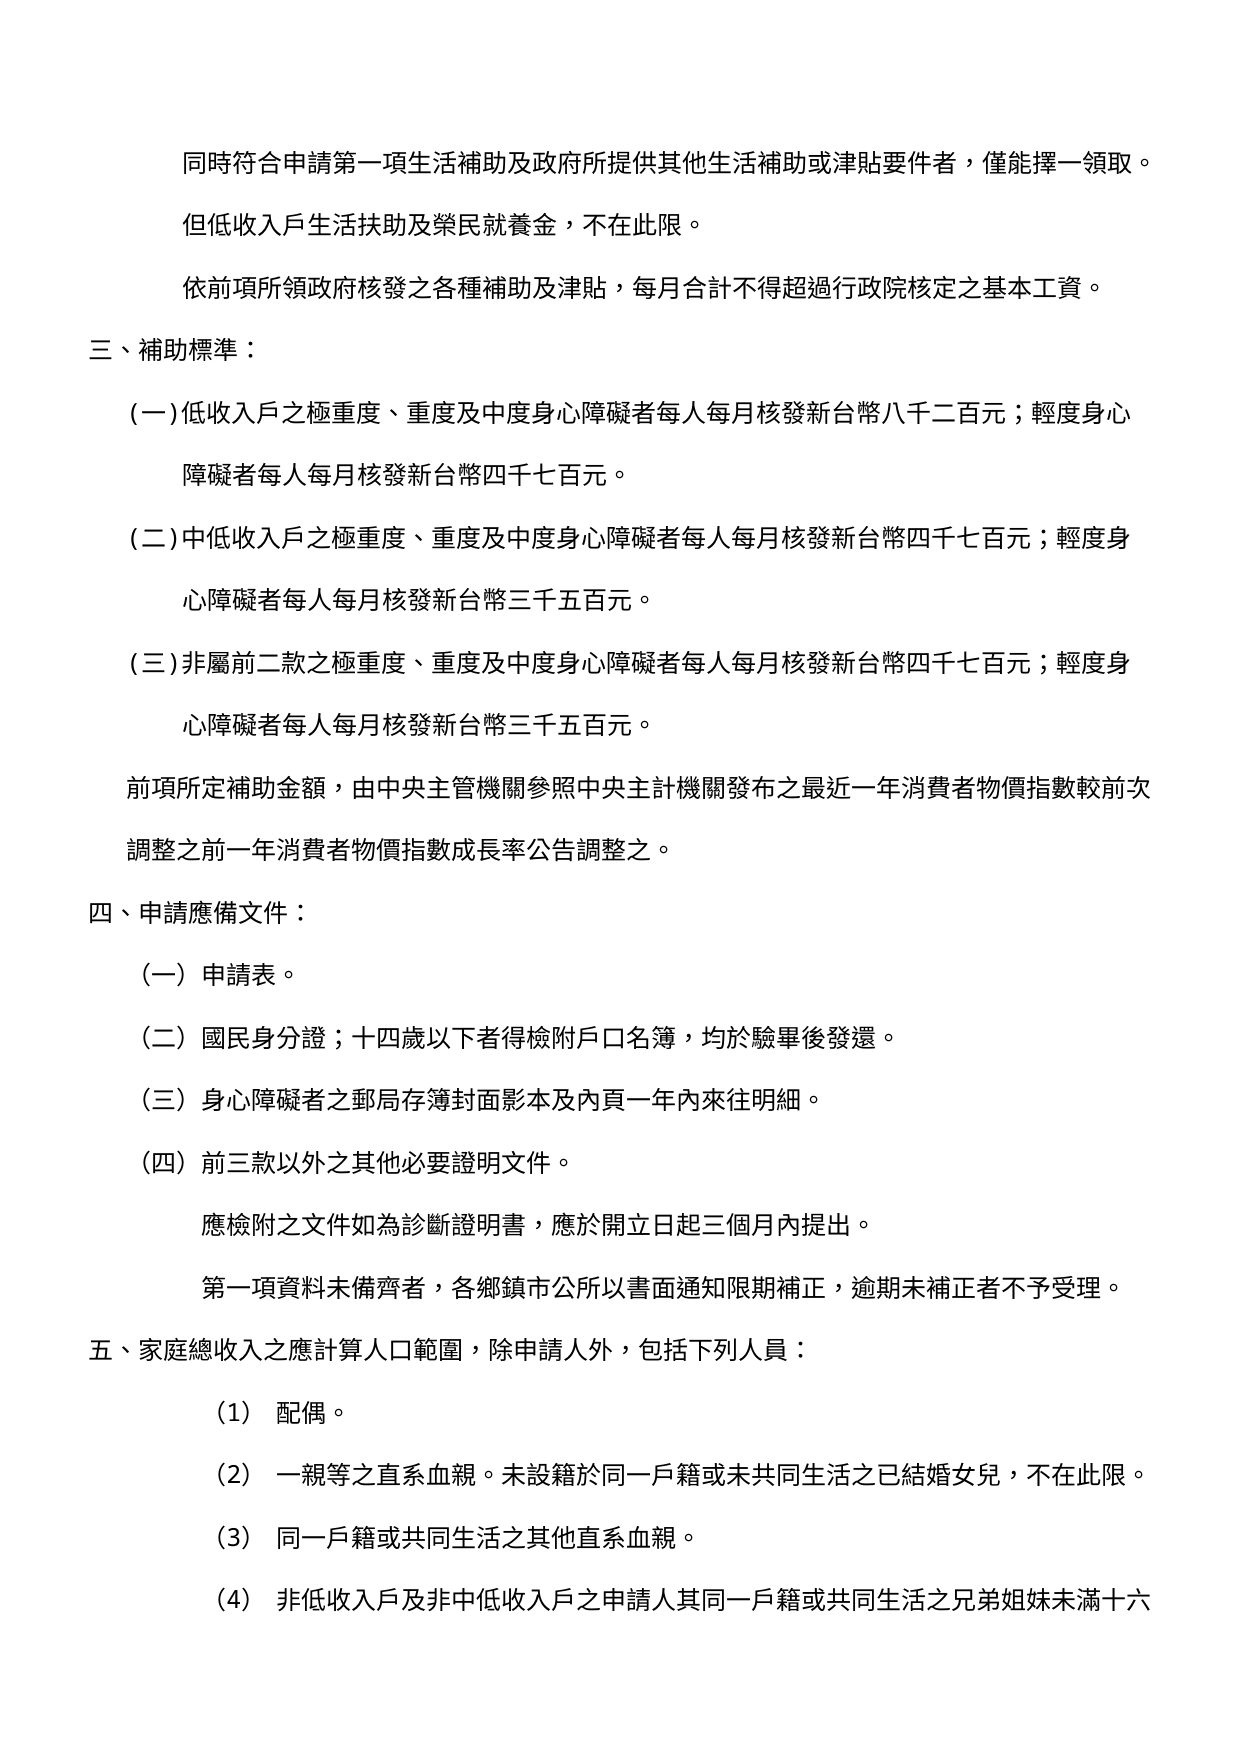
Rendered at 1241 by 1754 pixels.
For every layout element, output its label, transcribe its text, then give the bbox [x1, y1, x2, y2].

text (一)低收入戶之極重度、重度及中度身心障礙者每人每月核發新台幣八千二百元；輕度身心障礙者每人每月核發新台幣四千七百元。 [126, 369, 1152, 494]
text 前項所定補助金額，由中央主管機關參照中央主計機關發布之最近一年消費者物價指數較前次調整之前一年消費者物價指數成長率公告調整之。 [126, 744, 1152, 869]
text （一）申請表。 [126, 932, 1152, 994]
text (三)非屬前二款之極重度、重度及中度身心障礙者每人每月核發新台幣四千七百元；輕度身心障礙者每人每月核發新台幣三千五百元。 [126, 619, 1152, 744]
text 同時符合申請第一項生活補助及政府所提供其他生活補助或津貼要件者，僅能擇一領取。但低收入戶生活扶助及榮民就養金，不在此限。 [182, 119, 1152, 244]
text (二)中低收入戶之極重度、重度及中度身心障礙者每人每月核發新台幣四千七百元；輕度身心障礙者每人每月核發新台幣三千五百元。 [126, 494, 1152, 619]
text 三、補助標準： [89, 307, 1152, 369]
text 依前項所領政府核發之各種補助及津貼，每月合計不得超過行政院核定之基本工資。 [182, 244, 1152, 307]
text 五、家庭總收入之應計算人口範圍，除申請人外，包括下列人員： [89, 1307, 1152, 1369]
list 配偶。 [201, 1369, 1152, 1432]
text （二）國民身分證；十四歲以下者得檢附戶口名簿，均於驗畢後發還。 [126, 994, 1152, 1057]
text 應檢附之文件如為診斷證明書，應於開立日起三個月內提出。 [89, 1182, 1152, 1244]
text （四）前三款以外之其他必要證明文件。 [126, 1119, 1152, 1182]
text 第一項資料未備齊者，各鄉鎮市公所以書面通知限期補正，逾期未補正者不予受理。 [89, 1244, 1152, 1307]
text 四、申請應備文件： [89, 869, 1152, 932]
list 非低收入戶及非中低收入戶之申請人其同一戶籍或共同生活之兄弟姐妹未滿十六 [201, 1557, 1152, 1619]
list 同一戶籍或共同生活之其他直系血親。 [201, 1494, 1152, 1557]
text （三）身心障礙者之郵局存簿封面影本及內頁一年內來往明細。 [126, 1057, 1152, 1119]
list 一親等之直系血親。未設籍於同一戶籍或未共同生活之已結婚女兒，不在此限。 [201, 1432, 1152, 1494]
